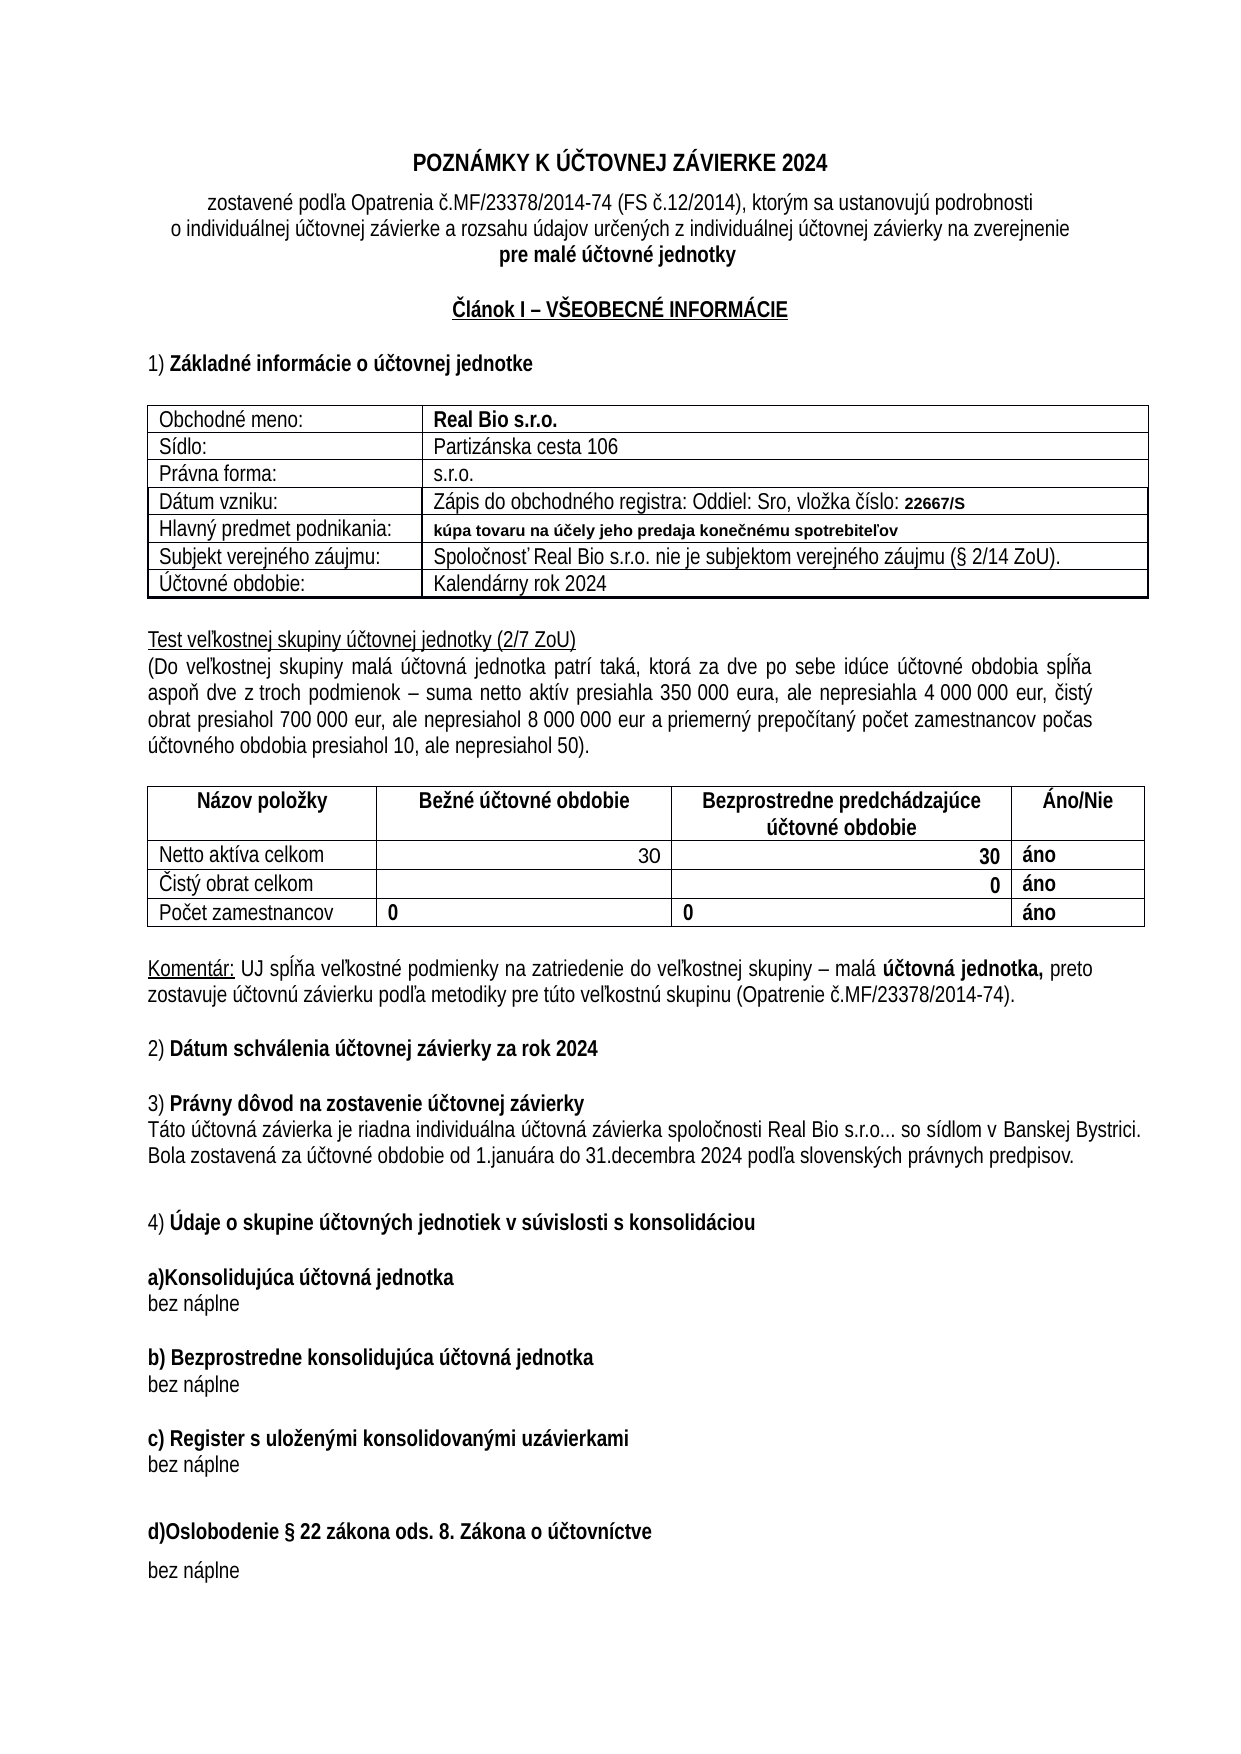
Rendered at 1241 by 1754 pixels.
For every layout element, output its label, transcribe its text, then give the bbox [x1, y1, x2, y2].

text b) Bezprostredne konsolidujúca účtovná jednotka [148, 1344, 1141, 1371]
table_cell 0 [672, 899, 1011, 926]
table_cell Sídlo: [148, 433, 422, 459]
table_header Áno/Nie [1012, 787, 1144, 840]
table_cell Zápis do obchodného registra: Oddiel: Sro, vložka číslo: 22667/S [423, 488, 1147, 514]
table_cell s.r.o. [423, 460, 1148, 487]
text 2) Dátum schválenia účtovnej závierky za rok 2024 [148, 1035, 1093, 1062]
text Táto účtovná závierka je riadna individuálna účtovná závierka spoločnosti Real Bio s.r.o... so sídlom v Banskej Bystrici. Bola zostavená za účtovné obdobie od 1.januára do 31.decembra 2024 podľa slovenských právnych predpisov. [148, 1116, 1141, 1169]
text zostavené podľa Opatrenia č.MF/23378/2014-74 (FS č.12/2014), ktorým sa ustanovujú podrobnosti o individuálnej účtovnej závierke a rozsahu údajov určených z individuálnej účtovnej závierky na zverejnenie [148, 189, 1093, 241]
text bez náplne [148, 1371, 1141, 1397]
table_cell Účtovné obdobie: [149, 570, 421, 596]
table_header Real Bio s.r.o. [423, 406, 1148, 432]
table_cell Právna forma: [148, 460, 422, 487]
table_header Bežné účtovné obdobie [377, 787, 671, 840]
text d)Oslobodenie § 22 zákona ods. 8. Zákona o účtovníctve [148, 1518, 1142, 1545]
table_cell Spoločnosť Real Bio s.r.o. nie je subjektom verejného záujmu (§ 2/14 ZoU). [423, 543, 1147, 569]
text bez náplne [148, 1557, 1142, 1583]
text 1) Základné informácie o účtovnej jednotke [148, 350, 1093, 377]
text bez náplne [148, 1451, 1141, 1478]
table_cell Partizánska cesta 106 [423, 433, 1148, 459]
table_cell Netto aktíva celkom [148, 841, 376, 869]
text (Do veľkostnej skupiny malá účtovná jednotka patrí taká, ktorá za dve po sebe idúce účtovné obdobia spĺňa aspoň dve z troch podmienok – suma netto aktív presiahla 350 000 eura, ale nepresiahla 4 000 000 eur, čistý obrat presiahol 700 000 eur, ale nepresiahol 8 000 000 eur a priemerný prepočítaný počet zamestnancov počas účtovného obdobia presiahol 10, ale nepresiahol 50). [148, 653, 1093, 758]
table_header Bezprostredne predchádzajúce účtovné obdobie [672, 787, 1011, 840]
table_cell kúpa tovaru na účely jeho predaja konečnému spotrebiteľov [423, 515, 1147, 542]
text Komentár: UJ spĺňa veľkostné podmienky na zatriedenie do veľkostnej skupiny – malá účtovná jednotka, preto zostavuje účtovnú závierku podľa metodiky pre túto veľkostnú skupinu (Opatrenie č.MF/23378/2014-74). [148, 954, 1093, 1007]
text pre malé účtovné jednotky [148, 241, 1093, 268]
table_cell Hlavný predmet podnikania: [149, 515, 421, 542]
table_cell áno [1012, 899, 1144, 926]
table_cell Dátum vzniku: [149, 488, 421, 514]
table_cell Počet zamestnancov [148, 899, 376, 926]
table_cell 30 [377, 841, 671, 869]
table_cell 30 [672, 841, 1011, 869]
table_cell Kalendárny rok 2024 [423, 570, 1147, 596]
text POZNÁMKY K ÚČTOVNEJ ZÁVIERKE 2024 [148, 148, 1093, 176]
text Test veľkostnej skupiny účtovnej jednotky (2/7 ZoU) [148, 626, 1137, 653]
table_cell 0 [672, 870, 1011, 898]
table_cell [377, 870, 671, 898]
table_header Názov položky [148, 787, 376, 840]
text 3) Právny dôvod na zostavenie účtovnej závierky [148, 1090, 1141, 1116]
text c) Register s uloženými konsolidovanými uzávierkami [148, 1425, 1141, 1451]
table_cell áno [1012, 870, 1144, 898]
table_cell 0 [377, 899, 671, 926]
text bez náplne [148, 1290, 1141, 1316]
table_cell Čistý obrat celkom [148, 870, 376, 898]
text 4) Údaje o skupine účtovných jednotiek v súvislosti s konsolidáciou [148, 1209, 1093, 1236]
table_header Obchodné meno: [148, 406, 422, 432]
text a)Konsolidujúca účtovná jednotka [148, 1264, 1141, 1290]
table_cell Subjekt verejného záujmu: [149, 543, 421, 569]
text Článok I – VŠEOBECNÉ INFORMÁCIE [148, 296, 1093, 322]
table_cell áno [1012, 841, 1144, 869]
